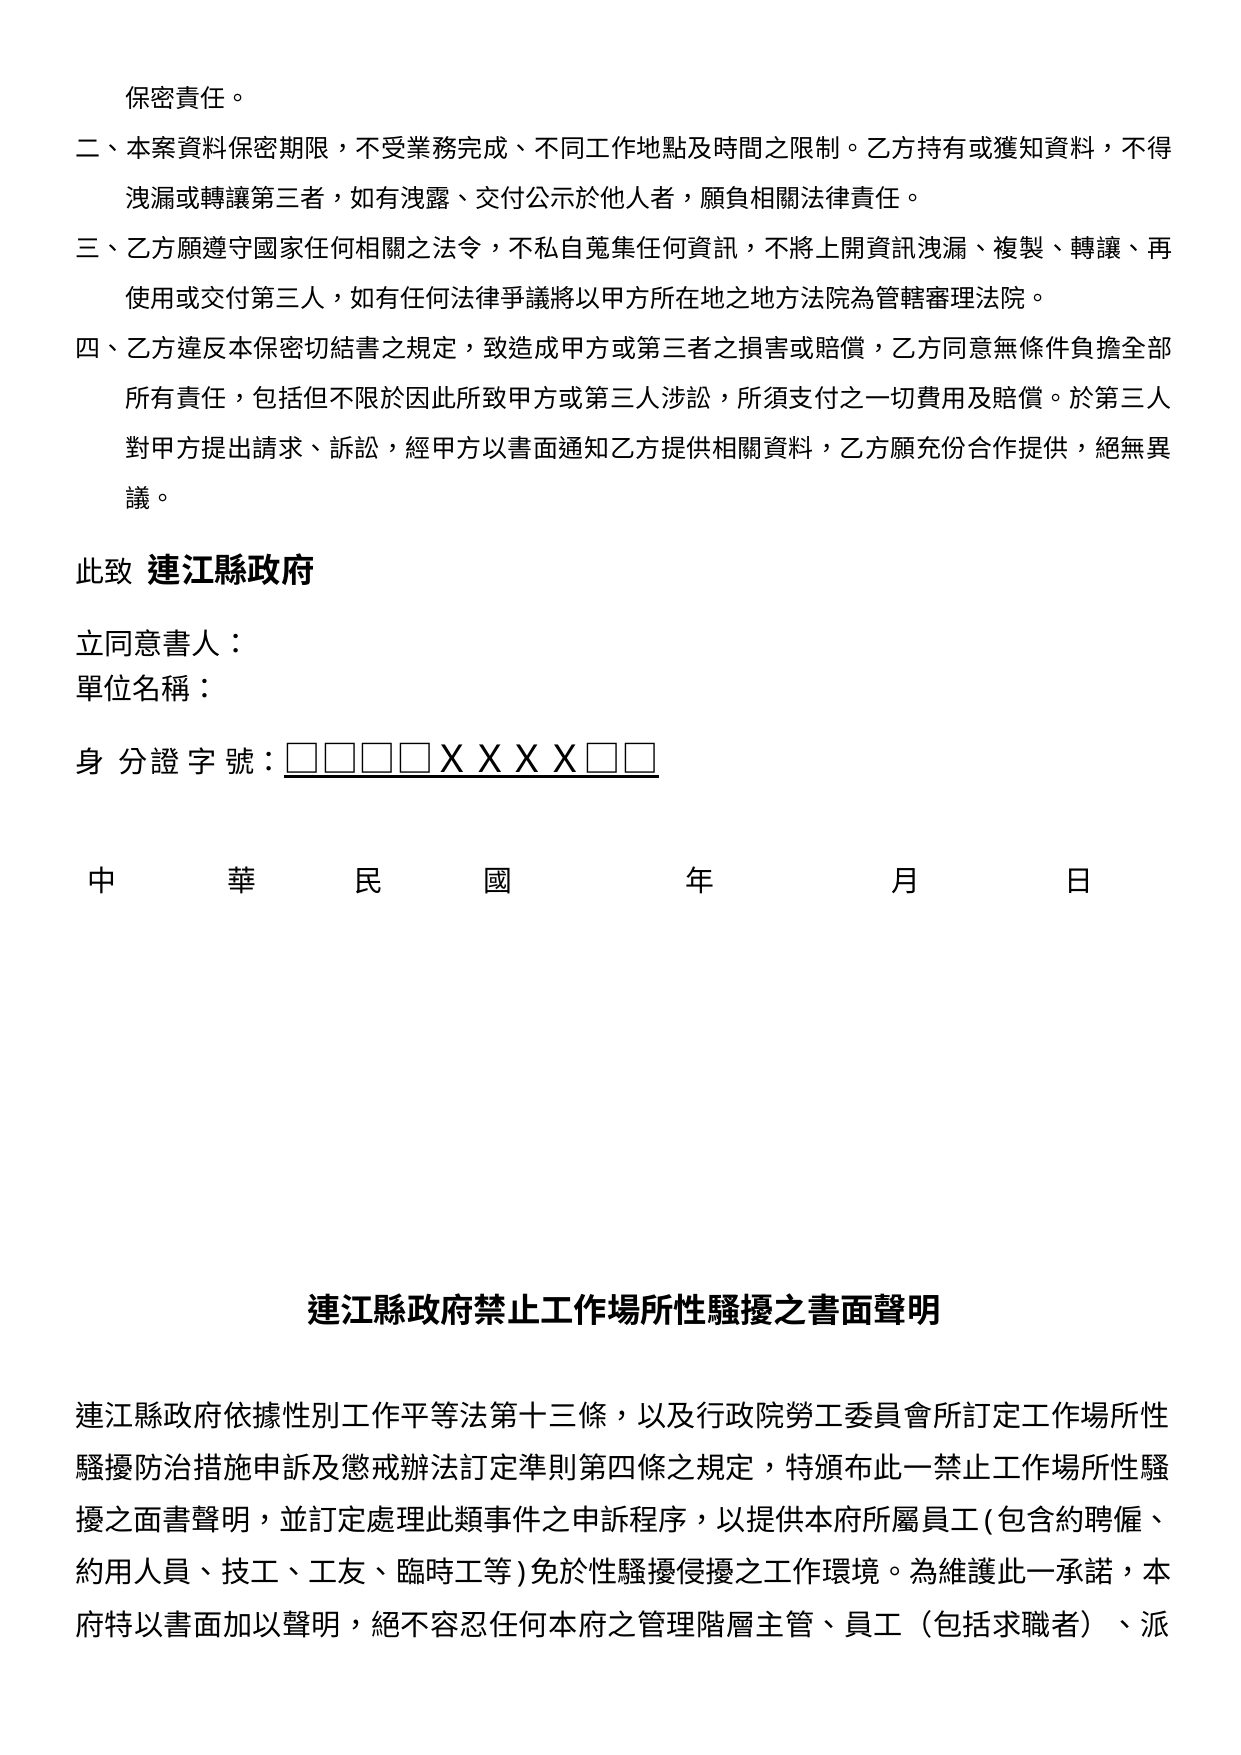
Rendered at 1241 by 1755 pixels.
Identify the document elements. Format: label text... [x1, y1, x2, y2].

text 單位名稱： [75, 663, 457, 708]
text 中 華 民 國 年 月 日 [87, 868, 1193, 897]
text 三、乙方願遵守國家任何相關之法令，不私自蒐集任何資訊，不將上開資訊洩漏、複製、轉讓、再使用或交付第三人，如有任何法律爭議將以甲方所在地之地方法院為管轄審理法院。 [75, 217, 1172, 317]
text 一、乙方於執行業務期間，因進行調查、蒐集依合約所產生或所接觸之資料，非經甲方同意或授權，不得以任何形式洩漏或將上開資料再使用，或交付第三者。對所獲得或知悉之資料，乙方須負保密責任。 [75, 67, 1172, 117]
text 此致 連江縣政府 [75, 517, 1157, 592]
text 連江縣政府依據性別工作平等法第十三條，以及行政院勞工委員會所訂定工作場所性騷擾防治措施申訴及懲戒辦法訂定準則第四條之規定，特頒布此一禁止工作場所性騷擾之面書聲明，並訂定處理此類事件之申訴程序，以提供本府所屬員工(包含約聘僱、約用人員、技工、工友、臨時工等)免於性騷擾侵擾之工作環境。為維護此一承諾，本府特以書面加以聲明，絕不容忍任何本府之管理階層主管、員工（包括求職者）、派 [75, 1385, 1172, 1645]
text 二、本案資料保密期限，不受業務完成、不同工作地點及時間之限制。乙方持有或獲知資料，不得洩漏或轉讓第三者，如有洩露、交付公示於他人者，願負相關法律責任。 [75, 117, 1172, 217]
text 身 分 證 字 號：□□□□ＸＸＸＸ□□ [75, 708, 1157, 783]
text 立同意書人： [75, 620, 422, 663]
text 連江縣政府禁止工作場所性騷擾之書面聲明 [75, 1281, 1172, 1333]
text 四、乙方違反本保密切結書之規定，致造成甲方或第三者之損害或賠償，乙方同意無條件負擔全部所有責任，包括但不限於因此所致甲方或第三人涉訟，所須支付之一切費用及賠償。於第三人對甲方提出請求、訴訟，經甲方以書面通知乙方提供相關資料，乙方願充份合作提供，絕無異議。 [75, 317, 1172, 517]
